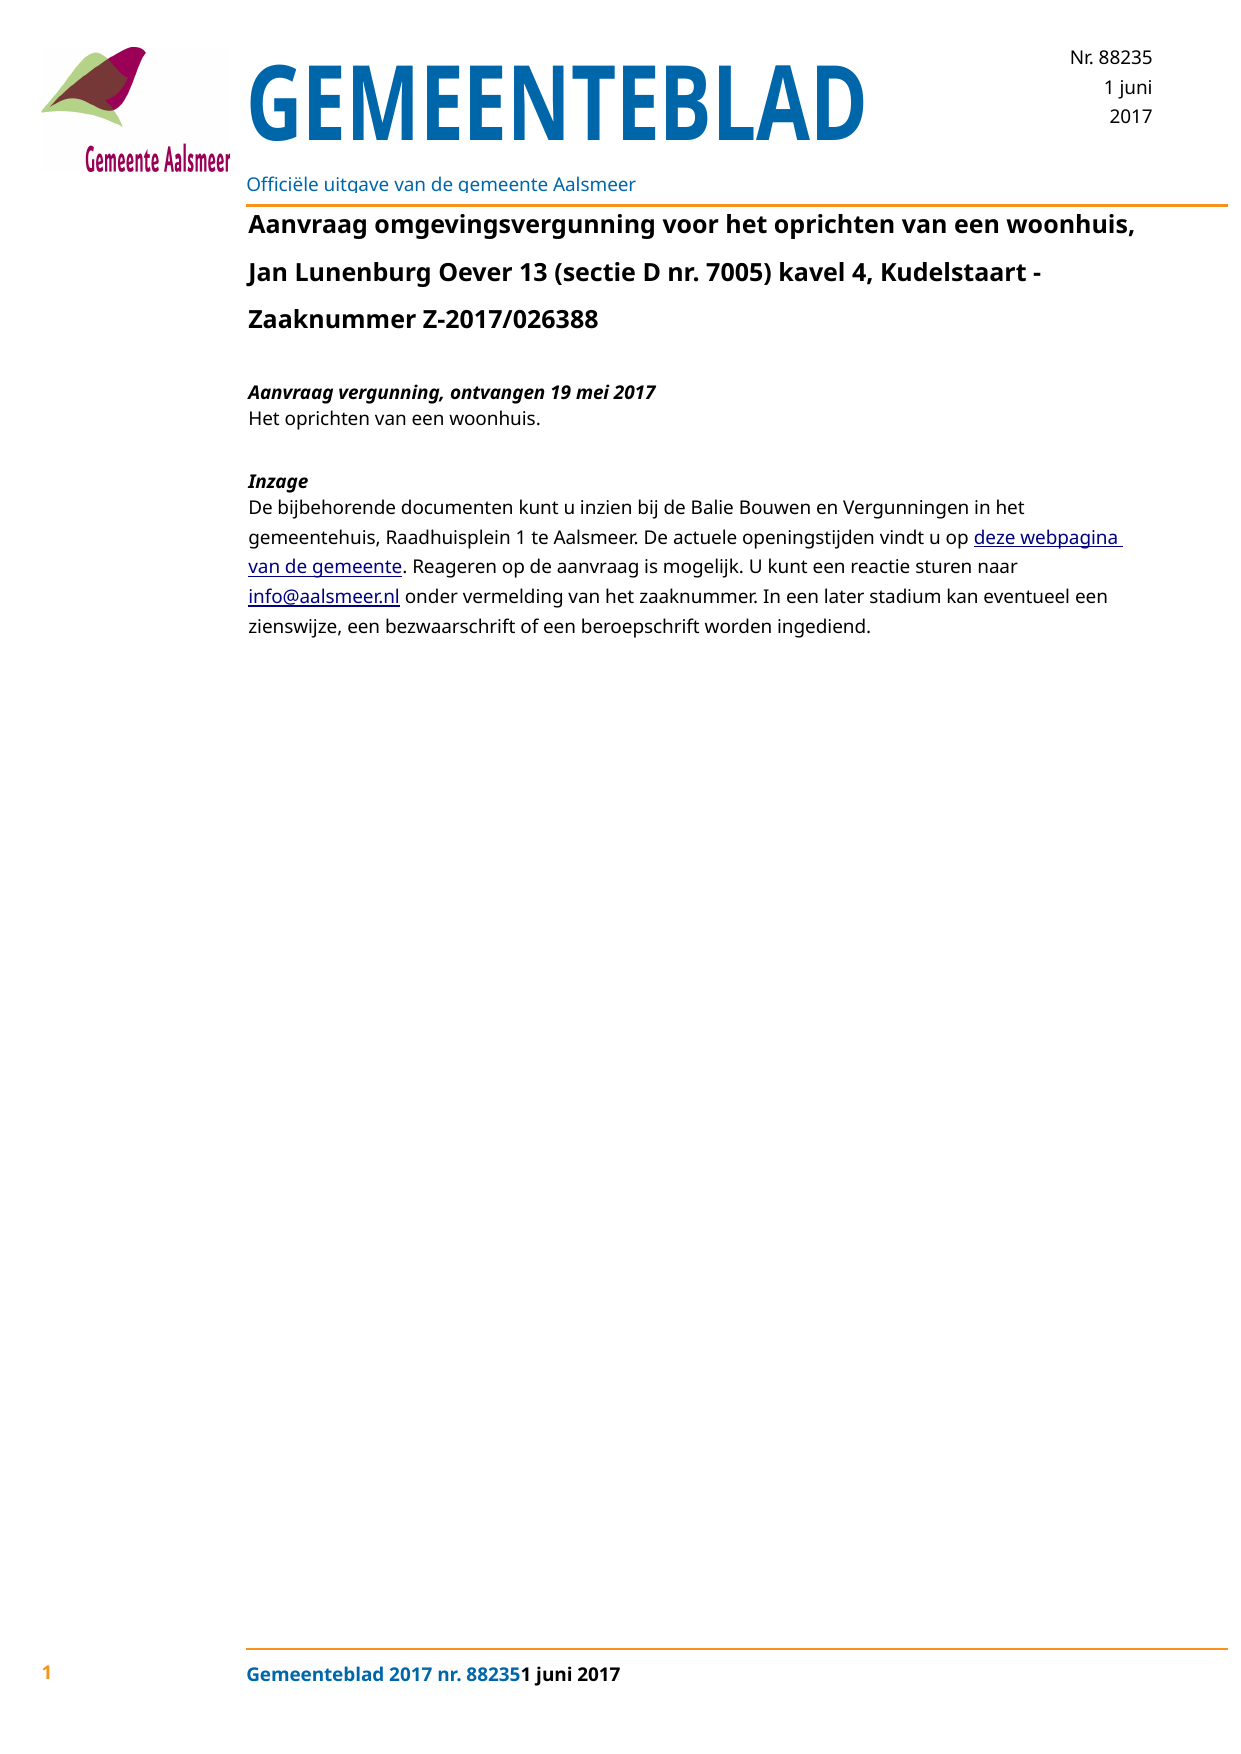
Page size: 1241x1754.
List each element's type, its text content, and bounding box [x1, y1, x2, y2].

text Het oprichten van een woonhuis. [248, 405, 1152, 431]
text Aanvraag omgevingsvergunning voor het oprichten van een woonhuis, Jan Lunenburg Oever 13 (sectie D nr. 7005) kavel 4, Kudelstaart - Zaaknummer Z-2017/026388 [248, 207, 1152, 336]
text Aanvraag vergunning, ontvangen 19 mei 2017 [248, 379, 1152, 405]
picture [41, 47, 231, 172]
text Inzage [248, 469, 1152, 494]
text De bijbehorende documenten kunt u inzien bij de Balie Bouwen en Vergunningen in het gemeentehuis, Raadhuisplein 1 te Aalsmeer. De actuele openingstijden vindt u op deze webpagina van de gemeente. Reageren op de aanvraag is mogelijk. U kunt een reactie sturen naar info@aalsmeer.nl onder vermelding van het zaaknummer. In een later stadium kan eventueel een zienswijze, een bezwaarschrift of een beroepschrift worden ingediend. [248, 494, 1152, 638]
text ​ [248, 663, 1152, 689]
